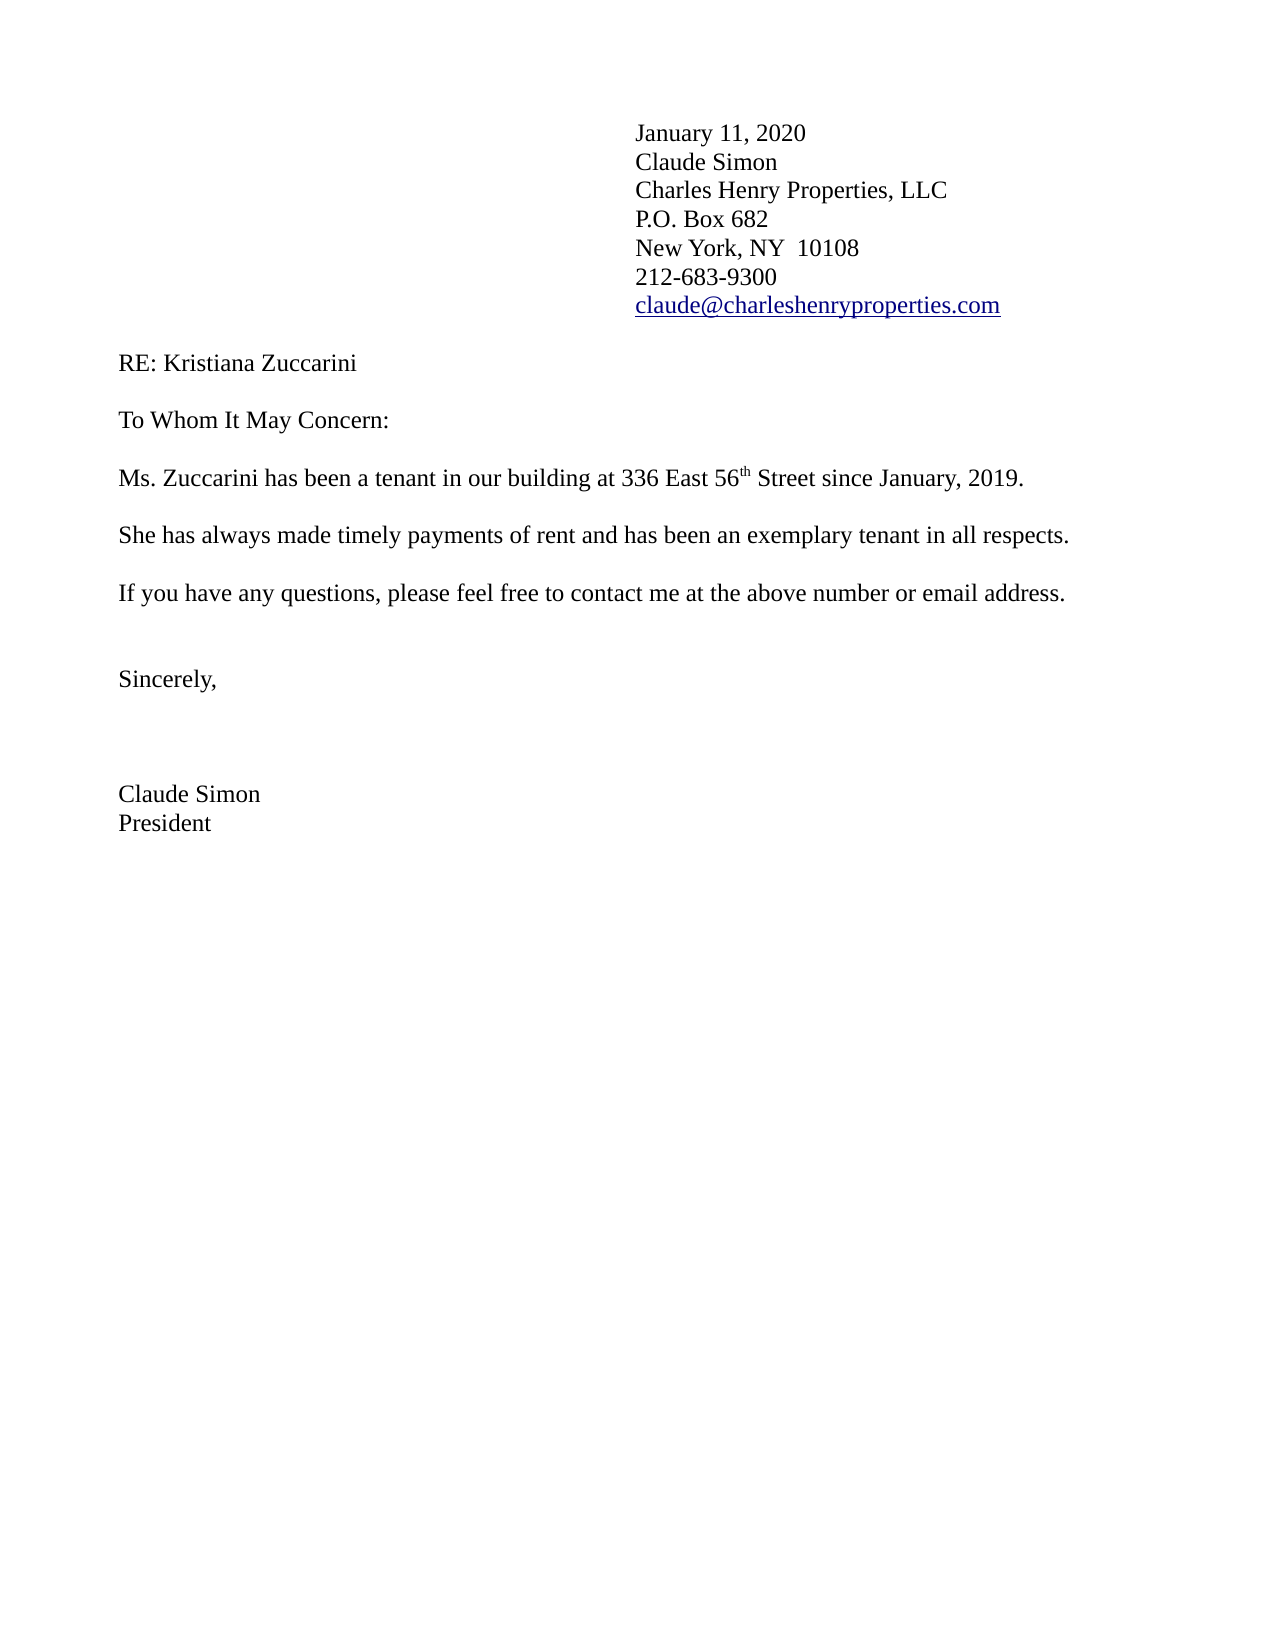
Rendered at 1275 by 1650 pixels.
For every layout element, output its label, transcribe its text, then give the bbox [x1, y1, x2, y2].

text To Whom It May Concern: [118, 406, 1157, 434]
text Ms. Zuccarini has been a tenant in our building at 336 East 56th Street since January, 2019. [118, 463, 1157, 492]
text 212-683-9300 [118, 262, 1157, 291]
text Claude Simon [118, 751, 1157, 808]
text If you have any questions, please feel free to contact me at the above number or email address. [118, 578, 1157, 607]
text claude@charleshenryproperties.com [118, 291, 1157, 319]
text Sincerely, [118, 664, 1157, 693]
text Charles Henry Properties, LLC [118, 176, 1157, 204]
text President [118, 808, 1157, 837]
text P.O. Box 682 [118, 204, 1157, 233]
text Claude Simon [118, 147, 1157, 176]
text She has always made timely payments of rent and has been an exemplary tenant in all respects. [118, 521, 1157, 549]
text New York, NY 10108 [118, 233, 1157, 262]
text January 11, 2020 [118, 118, 1157, 147]
text RE: Kristiana Zuccarini [118, 348, 1157, 377]
